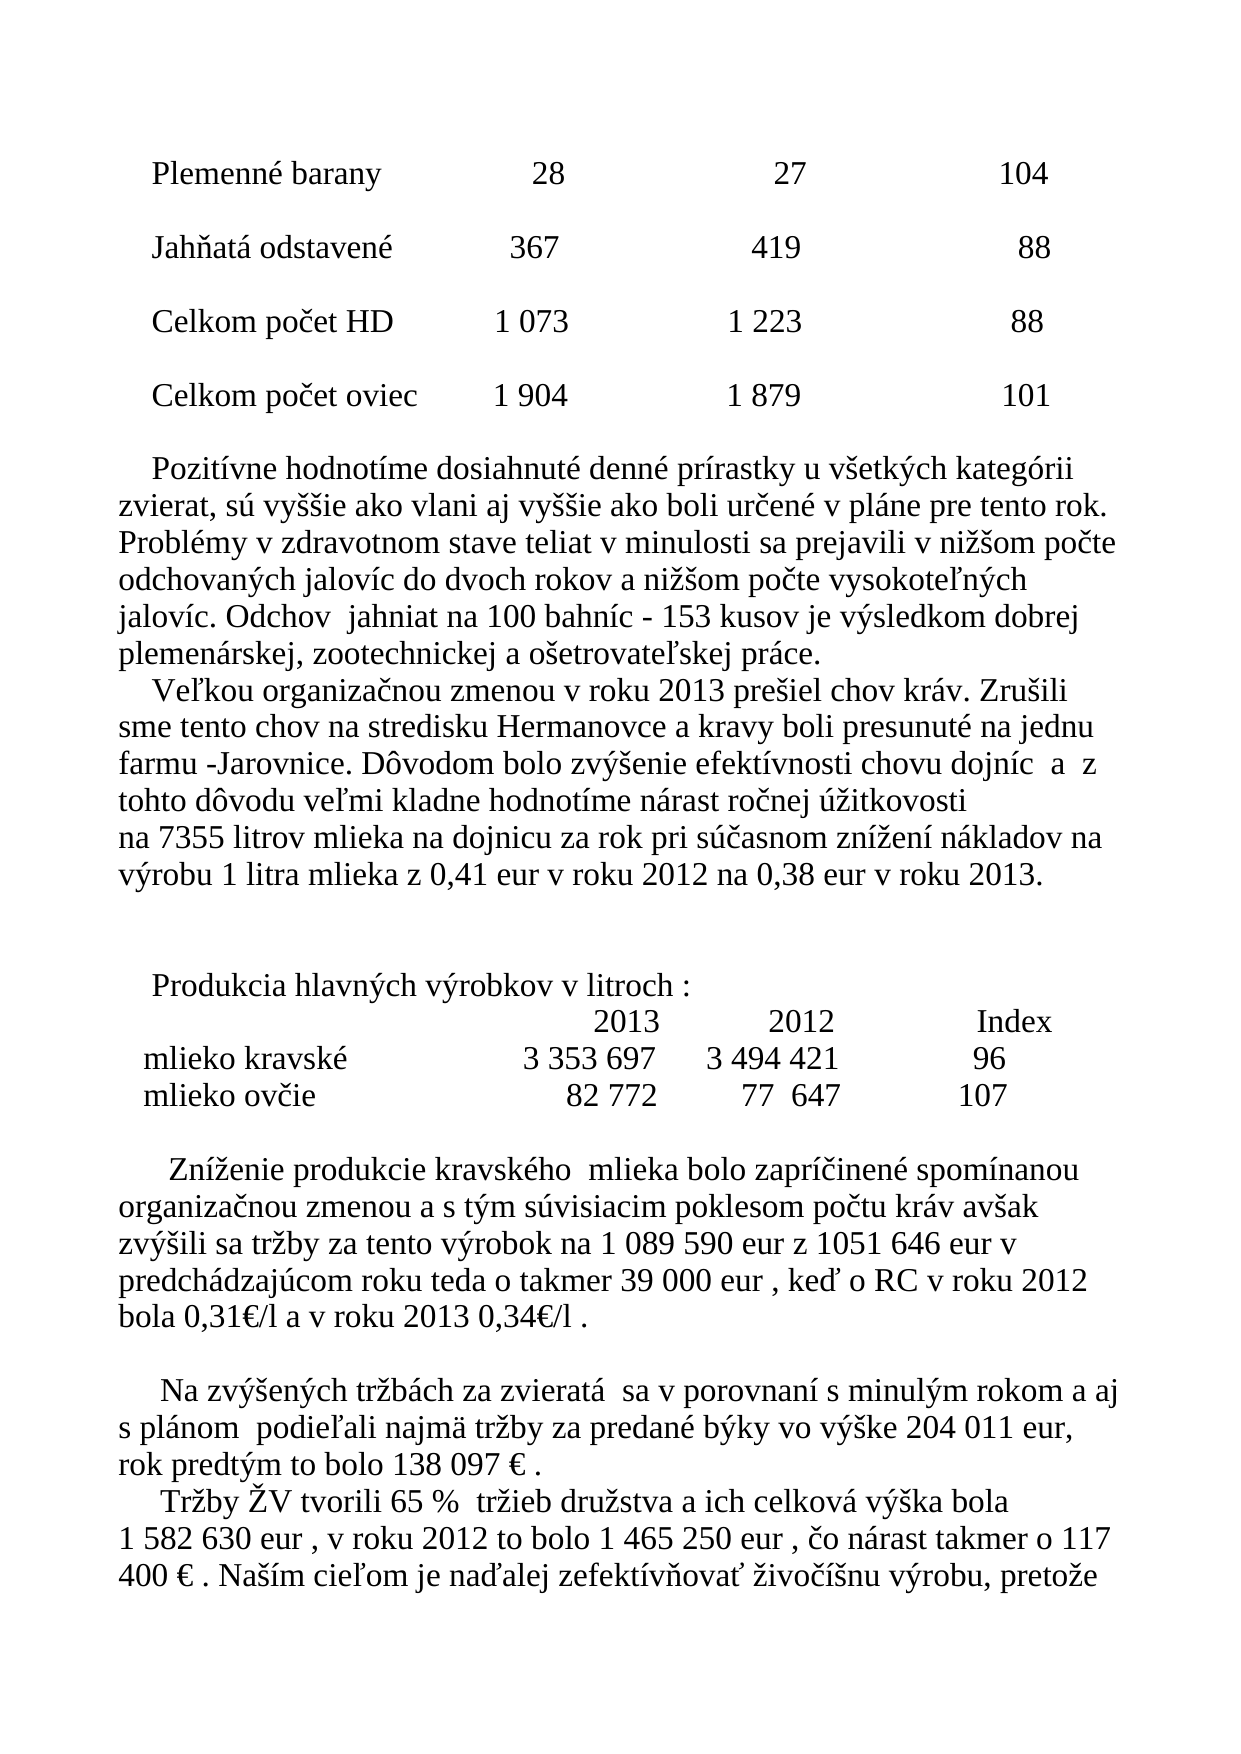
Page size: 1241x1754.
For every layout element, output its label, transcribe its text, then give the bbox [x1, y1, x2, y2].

text Na zvýšených tržbách za zvieratá sa v porovnaní s minulým rokom a aj s plánom podieľali najmä tržby za predané býky vo výške 204 011 eur, rok predtým to bolo 138 097 € . [118, 1372, 1122, 1482]
text bola 0,31€/l a v roku 2013 0,34€/l . [118, 1298, 1122, 1335]
text na 7355 litrov mlieka na dojnicu za rok pri súčasnom znížení nákladov na výrobu 1 litra mlieka z 0,41 eur v roku 2012 na 0,38 eur v roku 2013. [118, 819, 1122, 892]
text 1 582 630 eur , v roku 2012 to bolo 1 465 250 eur , čo nárast takmer o 117 [118, 1519, 1122, 1556]
text Veľkou organizačnou zmenou v roku 2013 prešiel chov kráv. Zrušili sme tento chov na stredisku Hermanovce a kravy boli presunuté na jednu farmu -Jarovnice. Dôvodom bolo zvýšenie efektívnosti chovu dojníc a z tohto dôvodu veľmi kladne hodnotíme nárast ročnej úžitkovosti [118, 671, 1122, 819]
text Pozitívne hodnotíme dosiahnuté denné prírastky u všetkých kategórii [118, 450, 1122, 487]
text Plemenné barany 28 27 104 [118, 155, 1122, 192]
text Zníženie produkcie kravského mlieka bolo zapríčinené spomínanou organizačnou zmenou a s tým súvisiacim poklesom počtu kráv avšak zvýšili sa tržby za tento výrobok na 1 089 590 eur z 1051 646 eur v predchádzajúcom roku teda o takmer 39 000 eur , keď o RC v roku 2012 [118, 1151, 1122, 1298]
text 2013 2012 Index [118, 1003, 1122, 1040]
text Celkom počet HD 1 073 1 223 88 [118, 302, 1122, 339]
text Jahňatá odstavené 367 419 88 [118, 229, 1122, 266]
text Tržby ŽV tvorili 65 % tržieb družstva a ich celková výška bola [118, 1482, 1122, 1519]
text 400 € . Naším cieľom je naďalej zefektívňovať živočíšnu výrobu, pretože [118, 1556, 1122, 1593]
text zvierat, sú vyššie ako vlani aj vyššie ako boli určené v pláne pre tento rok. [118, 487, 1122, 524]
text Problémy v zdravotnom stave teliat v minulosti sa prejavili v nižšom počte odchovaných jalovíc do dvoch rokov a nižšom počte vysokoteľných jalovíc. Odchov jahniat na 100 bahníc - 153 kusov je výsledkom dobrej plemenárskej, zootechnickej a ošetrovateľskej práce. [118, 524, 1122, 671]
text Produkcia hlavných výrobkov v litroch : [118, 966, 1122, 1003]
text mlieko ovčie 82 772 77 647 107 [118, 1077, 1122, 1114]
text mlieko kravské 3 353 697 3 494 421 96 [118, 1040, 1122, 1077]
text Celkom počet oviec 1 904 1 879 101 [118, 376, 1122, 413]
